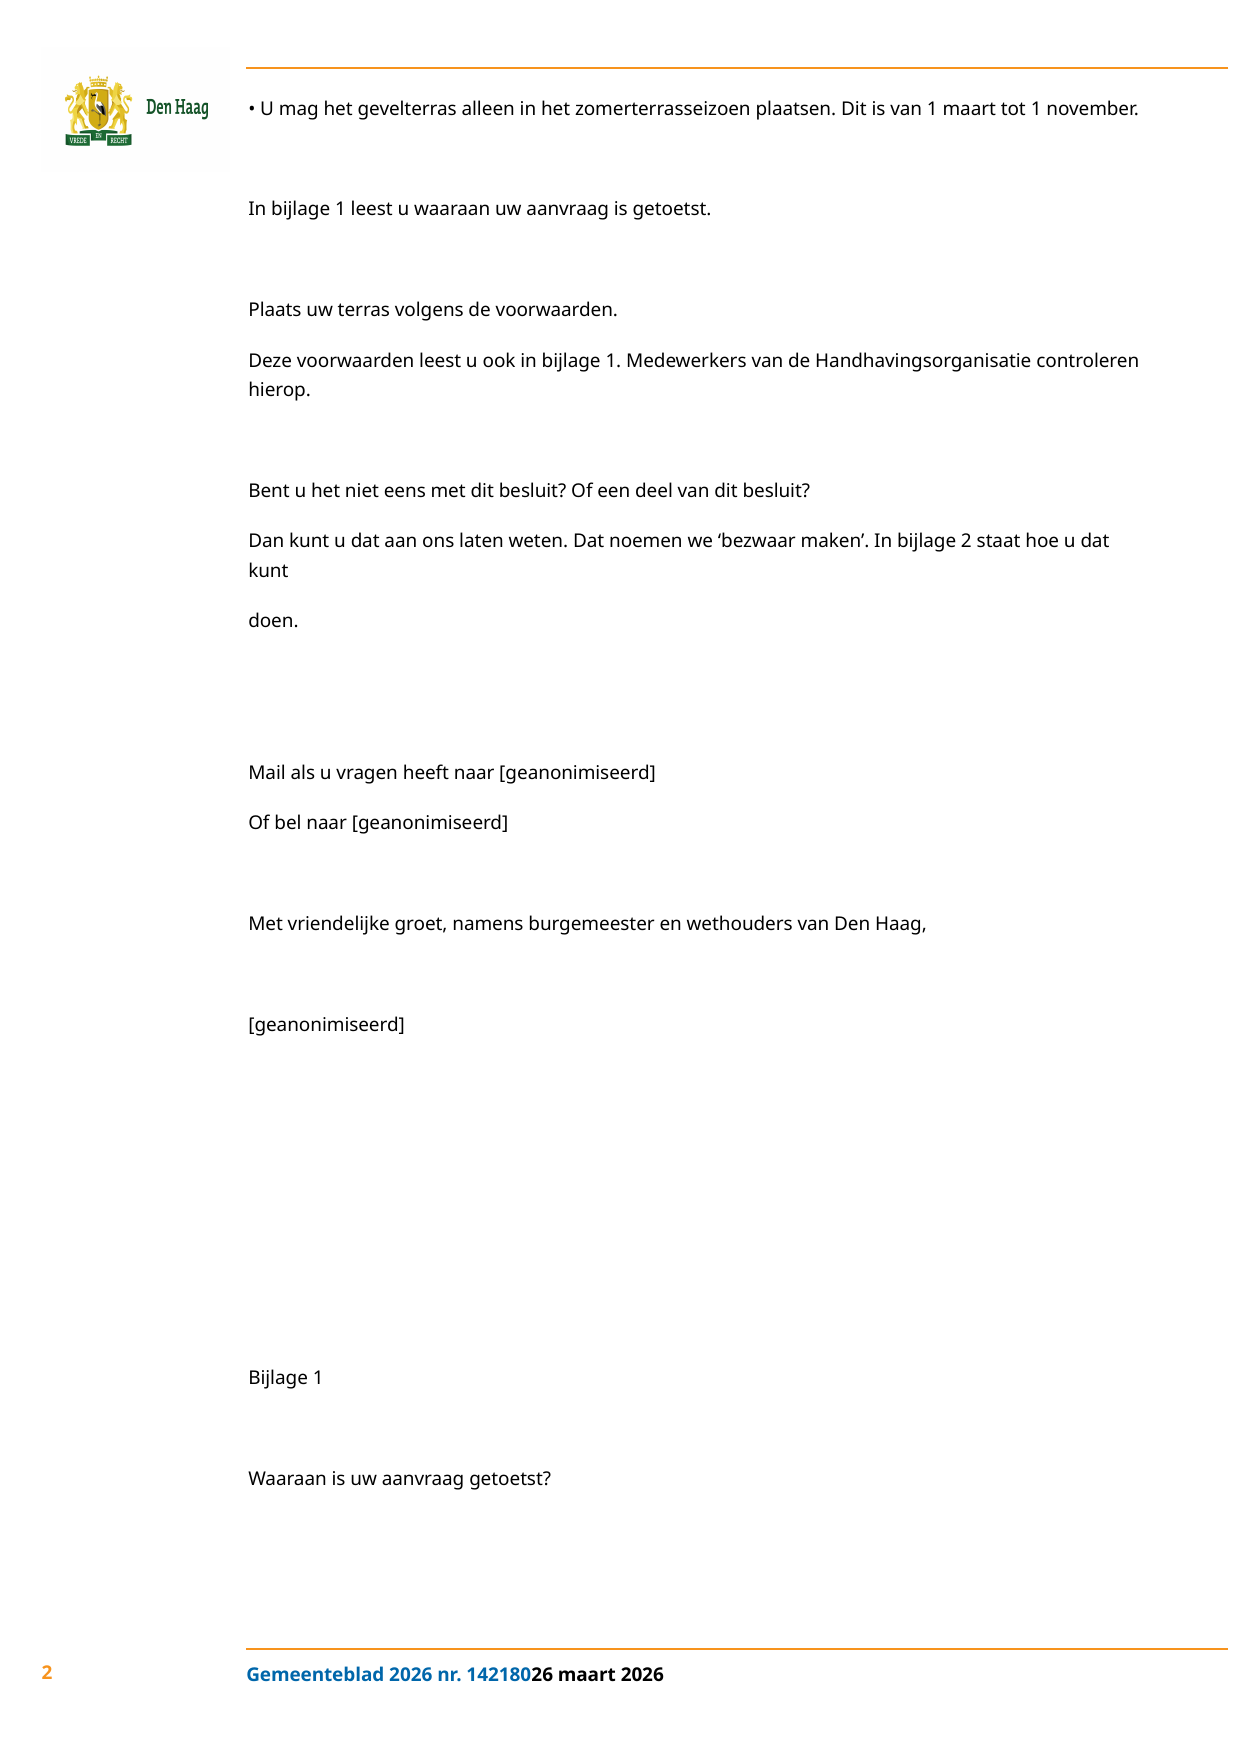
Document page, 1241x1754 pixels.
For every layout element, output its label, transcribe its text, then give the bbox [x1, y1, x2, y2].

text Met vriendelijke groet, namens burgemeester en wethouders van Den Haag, [248, 910, 1152, 936]
text Bijlage 1 [248, 1364, 1152, 1390]
text Of bel naar [geanonimiseerd] [248, 809, 1152, 835]
picture [41, 47, 231, 172]
text • U mag het gevelterras alleen in het zomerterrasseizoen plaatsen. Dit is van 1 maart tot 1 november. [248, 95, 1152, 121]
text Dan kunt u dat aan ons laten weten. Dat noemen we ‘bezwaar maken’. In bijlage 2 staat hoe u dat kunt [248, 528, 1152, 583]
text Plaats uw terras volgens de voorwaarden. [248, 296, 1152, 322]
text Deze voorwaarden leest u ook in bijlage 1. Medewerkers van de Handhavingsorganisatie controleren hierop. [248, 347, 1152, 402]
text [geanonimiseerd] [248, 1011, 1152, 1037]
text doen. [248, 608, 1152, 633]
text In bijlage 1 leest u waaraan uw aanvraag is getoetst. [248, 196, 1152, 221]
text Waaraan is uw aanvraag getoetst? [248, 1465, 1152, 1491]
text Bent u het niet eens met dit besluit? Of een deel van dit besluit? [248, 477, 1152, 503]
text Mail als u vragen heeft naar [geanonimiseerd] [248, 759, 1152, 785]
